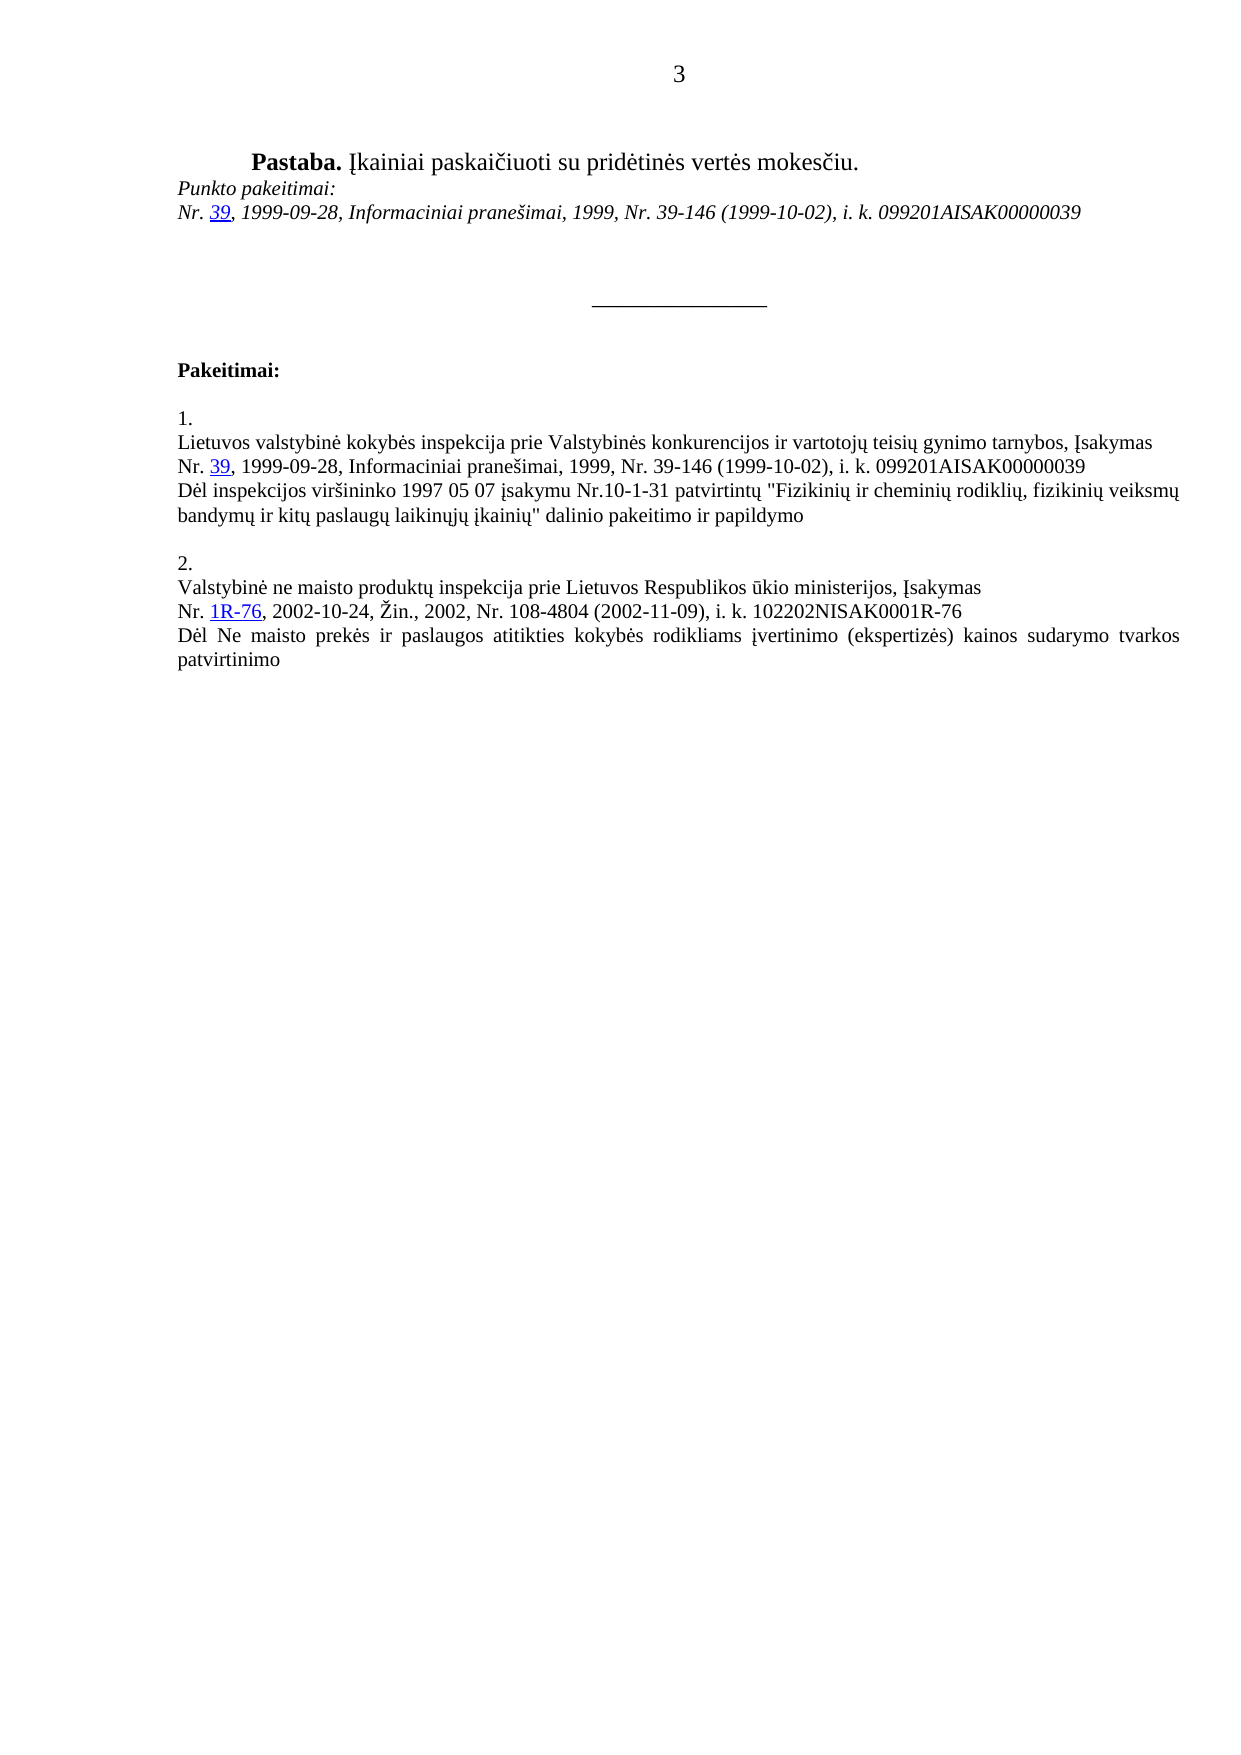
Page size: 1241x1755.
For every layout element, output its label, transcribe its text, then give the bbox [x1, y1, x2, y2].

text ______________ [177, 281, 1181, 310]
text Valstybinė ne maisto produktų inspekcija prie Lietuvos Respublikos ūkio ministerijos, Įsakymas [177, 575, 1181, 599]
text Lietuvos valstybinė kokybės inspekcija prie Valstybinės konkurencijos ir vartotojų teisių gynimo tarnybos, Įsakymas [177, 430, 1181, 454]
text 1. [177, 406, 1181, 430]
text Dėl Ne maisto prekės ir paslaugos atitikties kokybės rodikliams įvertinimo (ekspertizės) kainos sudarymo tvarkos patvirtinimo [177, 623, 1181, 671]
text Nr. 1R-76, 2002-10-24, Žin., 2002, Nr. 108-4804 (2002-11-09), i. k. 102202NISAK0001R-76 [177, 599, 1181, 623]
text Dėl inspekcijos viršininko 1997 05 07 įsakymu Nr.10-1-31 patvirtintų "Fizikinių ir cheminių rodiklių, fizikinių veiksmų bandymų ir kitų paslaugų laikinųjų įkainių" dalinio pakeitimo ir papildymo [177, 478, 1181, 527]
text Punkto pakeitimai: [177, 176, 1181, 200]
text Pakeitimai: [177, 358, 1181, 382]
text Nr. 39, 1999-09-28, Informaciniai pranešimai, 1999, Nr. 39-146 (1999-10-02), i. k. 099201AISAK00000039 [177, 200, 1181, 224]
text Nr. 39, 1999-09-28, Informaciniai pranešimai, 1999, Nr. 39-146 (1999-10-02), i. k. 099201AISAK00000039 [177, 454, 1181, 478]
text Pastaba. Įkainiai paskaičiuoti su pridėtinės vertės mokesčiu. [177, 147, 1181, 176]
text 2. [177, 551, 1181, 575]
